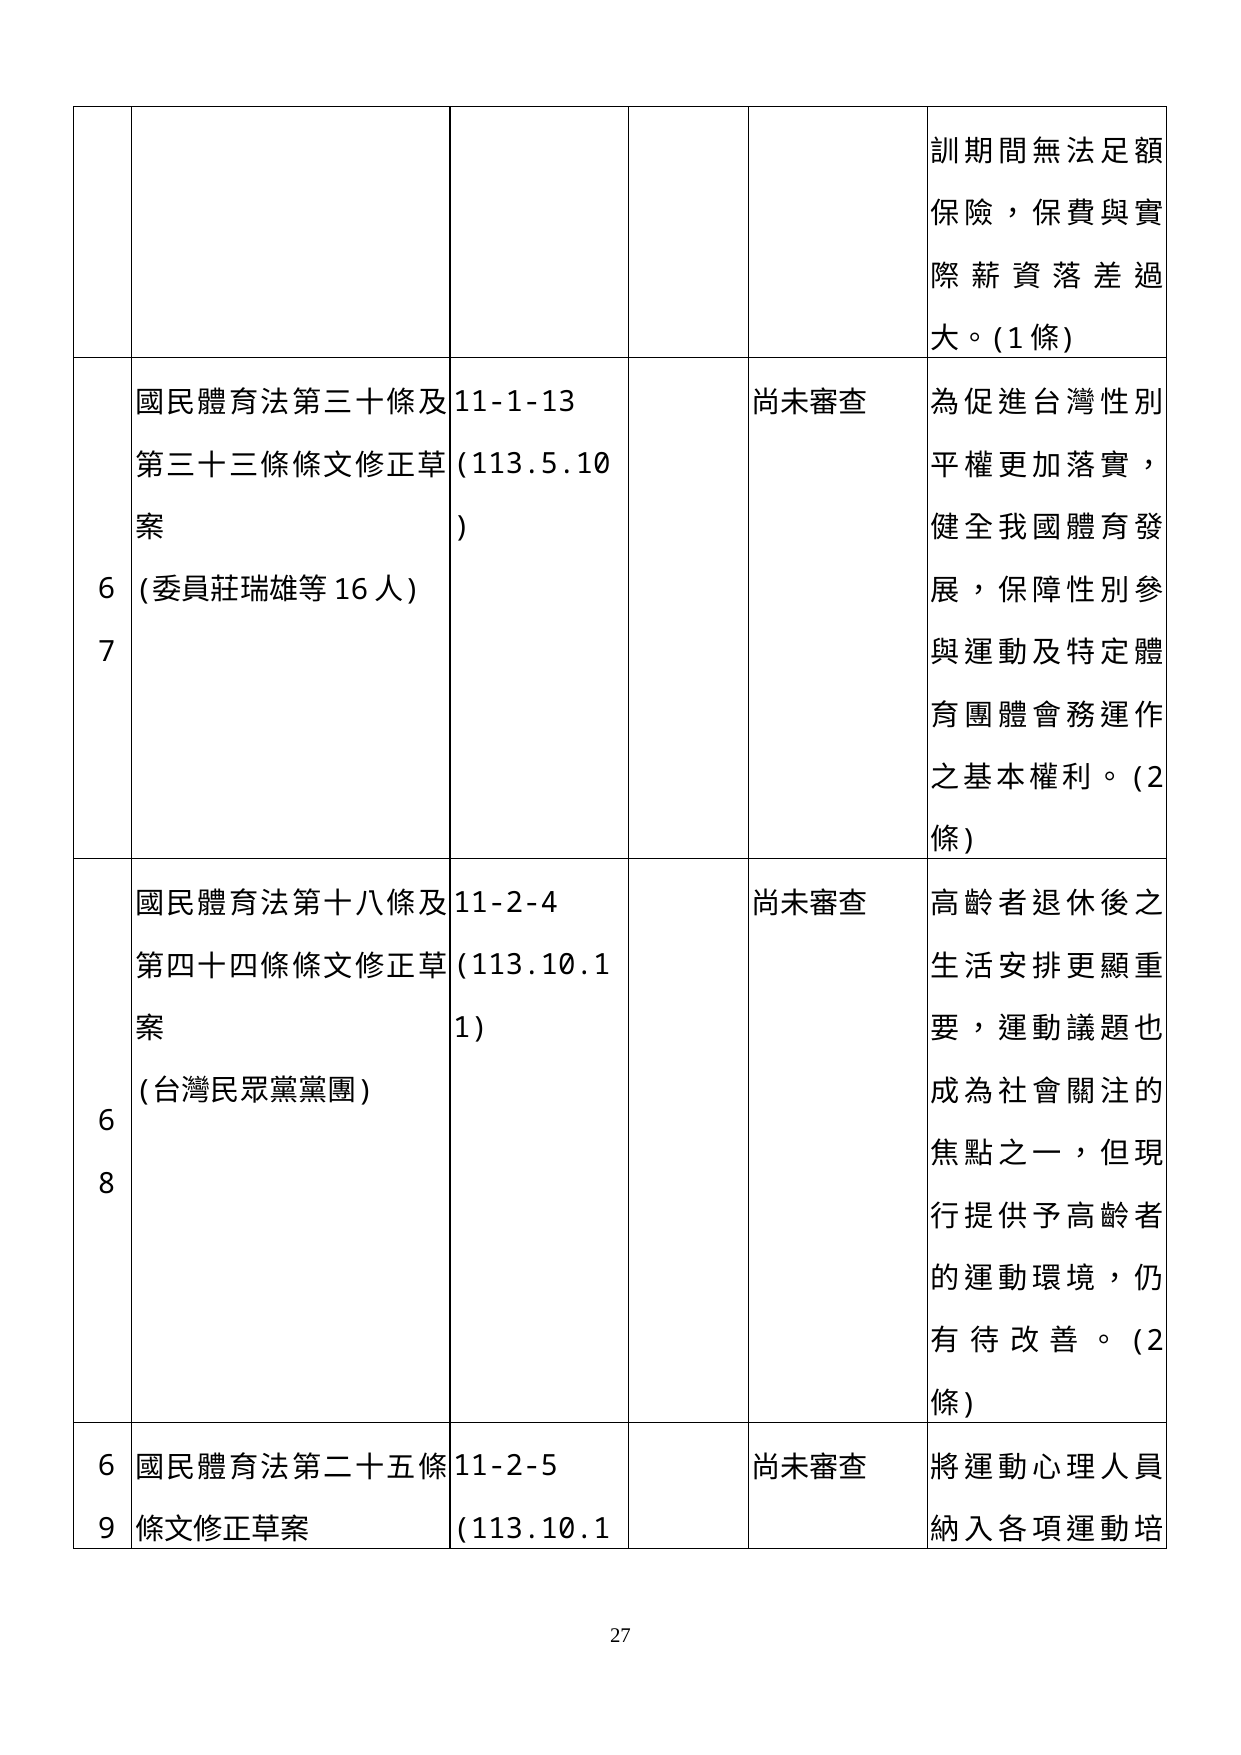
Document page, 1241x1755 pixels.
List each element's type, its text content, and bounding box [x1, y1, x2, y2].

table_cell 國民體育法第十八條及第四十四條條文修正草案 (台灣民眾黨黨團) [132, 859, 449, 1422]
table_cell 國民體育法第二十五條條文修正草案 [132, 1423, 449, 1548]
table_cell 訓期間無法足額保險，保費與實際薪資落差過大。(1條) [928, 107, 1166, 357]
table_cell 11-2-4 (113.10.11) [451, 859, 628, 1422]
table_cell [74, 1423, 131, 1548]
table_cell 11-1-13 (113.5.10) [451, 358, 628, 858]
table_cell 尚未審查 [749, 358, 927, 858]
table_cell [629, 107, 748, 357]
table_cell [74, 859, 131, 1422]
table_cell [629, 358, 748, 858]
table_cell 為促進台灣性別平權更加落實，健全我國體育發展，保障性別參與運動及特定體育團體會務運作之基本權利。(2條) [928, 358, 1166, 858]
table_cell 高齡者退休後之生活安排更顯重要，運動議題也成為社會關注的焦點之一，但現行提供予高齡者的運動環境，仍有待改善。(2條) [928, 859, 1166, 1422]
table_cell 國民體育法第三十條及第三十三條條文修正草案 (委員莊瑞雄等16人) [132, 358, 449, 858]
table_cell 尚未審查 [749, 859, 927, 1422]
table_cell [749, 107, 927, 357]
table_cell 尚未審查 [749, 1423, 927, 1548]
table_cell 將運動心理人員納入各項運動培 [928, 1423, 1166, 1548]
table_cell [74, 358, 131, 858]
table_cell [629, 859, 748, 1422]
table_cell [132, 107, 449, 357]
table_cell [629, 1423, 748, 1548]
table_cell 11-2-5 (113.10.1 [451, 1423, 628, 1548]
table_cell [451, 107, 628, 357]
table_cell [74, 107, 131, 357]
